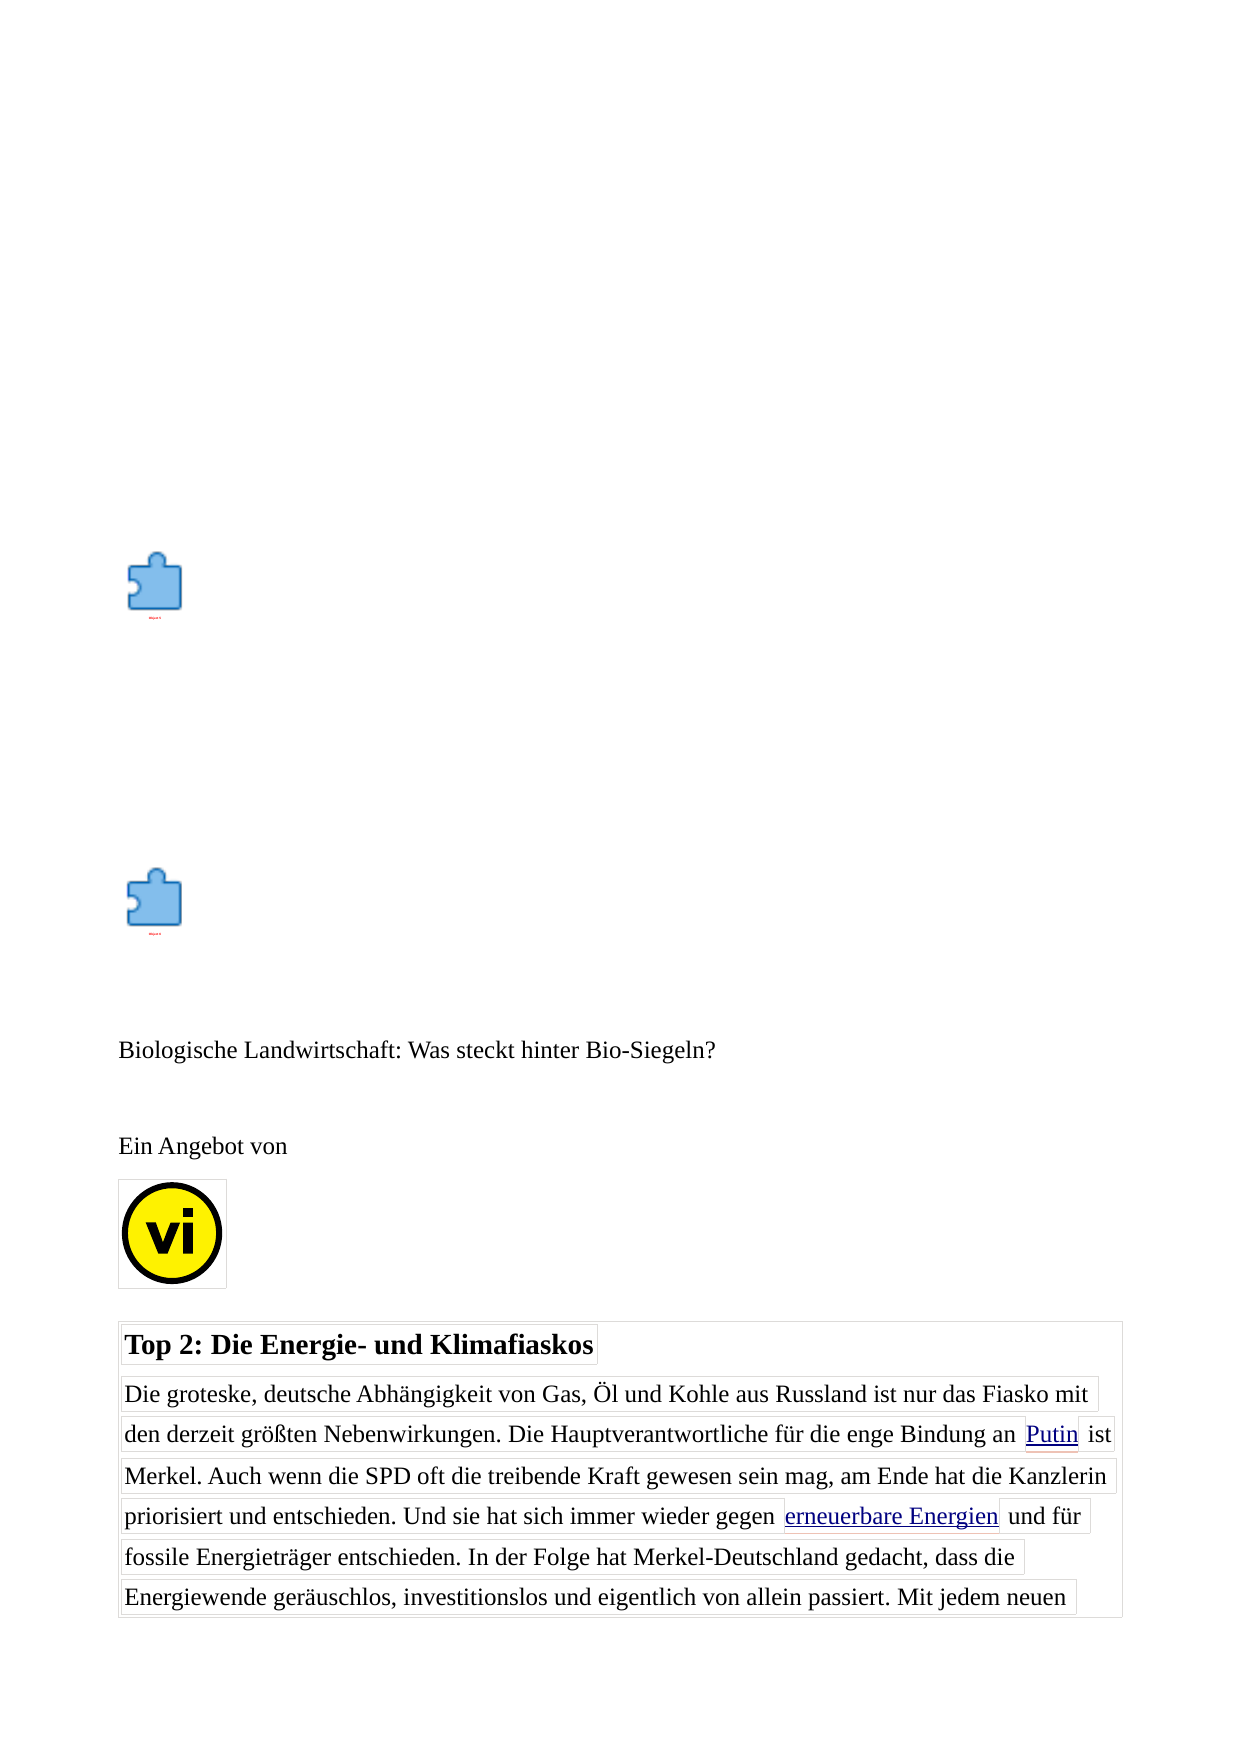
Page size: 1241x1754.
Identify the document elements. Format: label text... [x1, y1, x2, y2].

subtitle Top 2: Die Energie- und Klimafiaskos [119, 1322, 1122, 1364]
text Biologische Landwirtschaft: Was steckt hinter Bio-Siegeln? [118, 1036, 1122, 1064]
text Die groteske, deutsche Abhängigkeit von Gas, Öl und Kohle aus Russland ist nur das Fiasko mit den derzeit größten Nebenwirkungen. Die Hauptverantwortliche für die enge Bindung an Putin ist Merkel. Auch wenn die SPD oft die treibende Kraft gewesen sein mag, am Ende hat die Kanzlerin priorisiert und entschieden. Und sie hat sich immer wieder gegen erneuerbare Energien und für fossile Energieträger entschieden. In der Folge hat Merkel-Deutschland gedacht, dass die Energiewende geräuschlos, investitionslos und eigentlich von allein passiert. Mit jedem neuen [119, 1373, 1122, 1617]
text Ein Angebot von [118, 1131, 1122, 1159]
